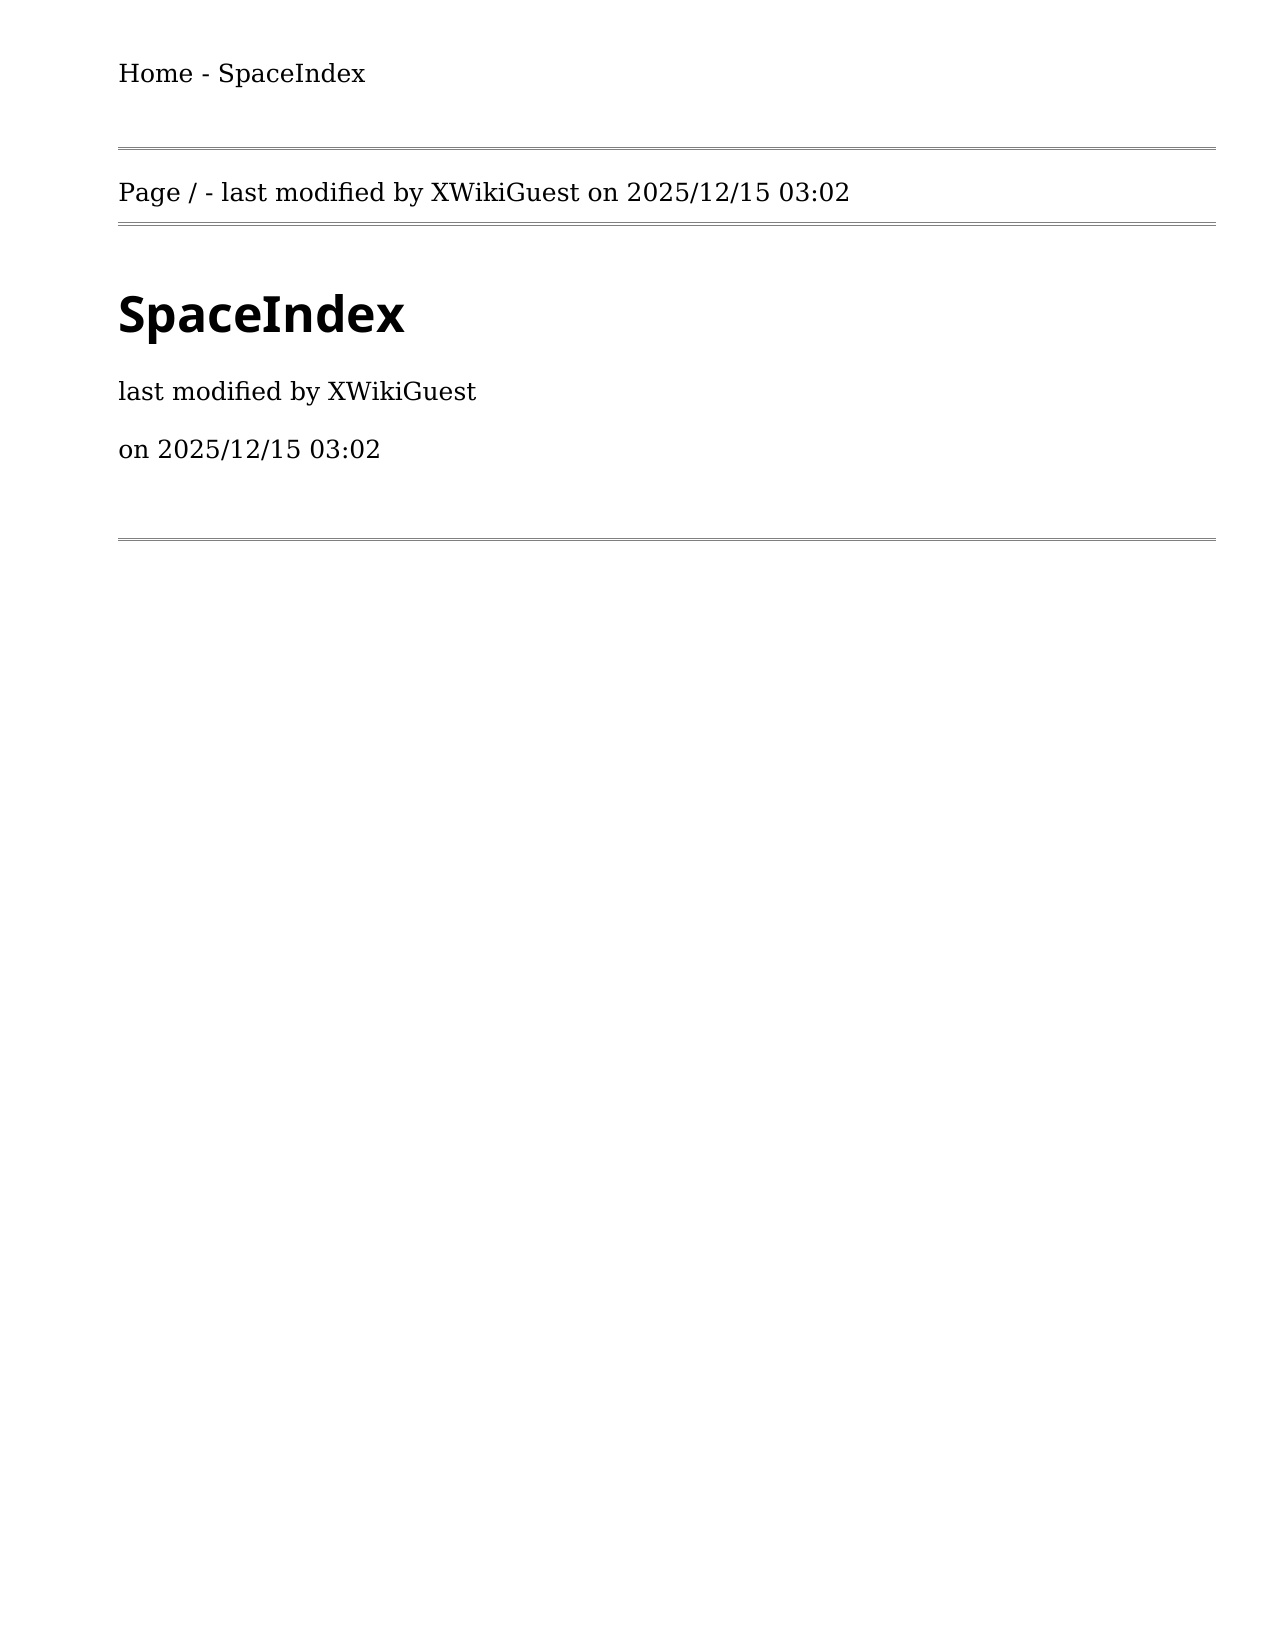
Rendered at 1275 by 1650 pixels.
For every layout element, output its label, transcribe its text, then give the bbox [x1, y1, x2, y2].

subtitle SpaceIndex [118, 279, 1216, 347]
text last modified by XWikiGuest [118, 377, 1216, 406]
text on 2025/12/15 03:02 [118, 435, 1216, 464]
text Home - SpaceIndex [118, 59, 1216, 88]
text Page / - last modified by XWikiGuest on 2025/12/15 03:02 [118, 179, 1216, 208]
